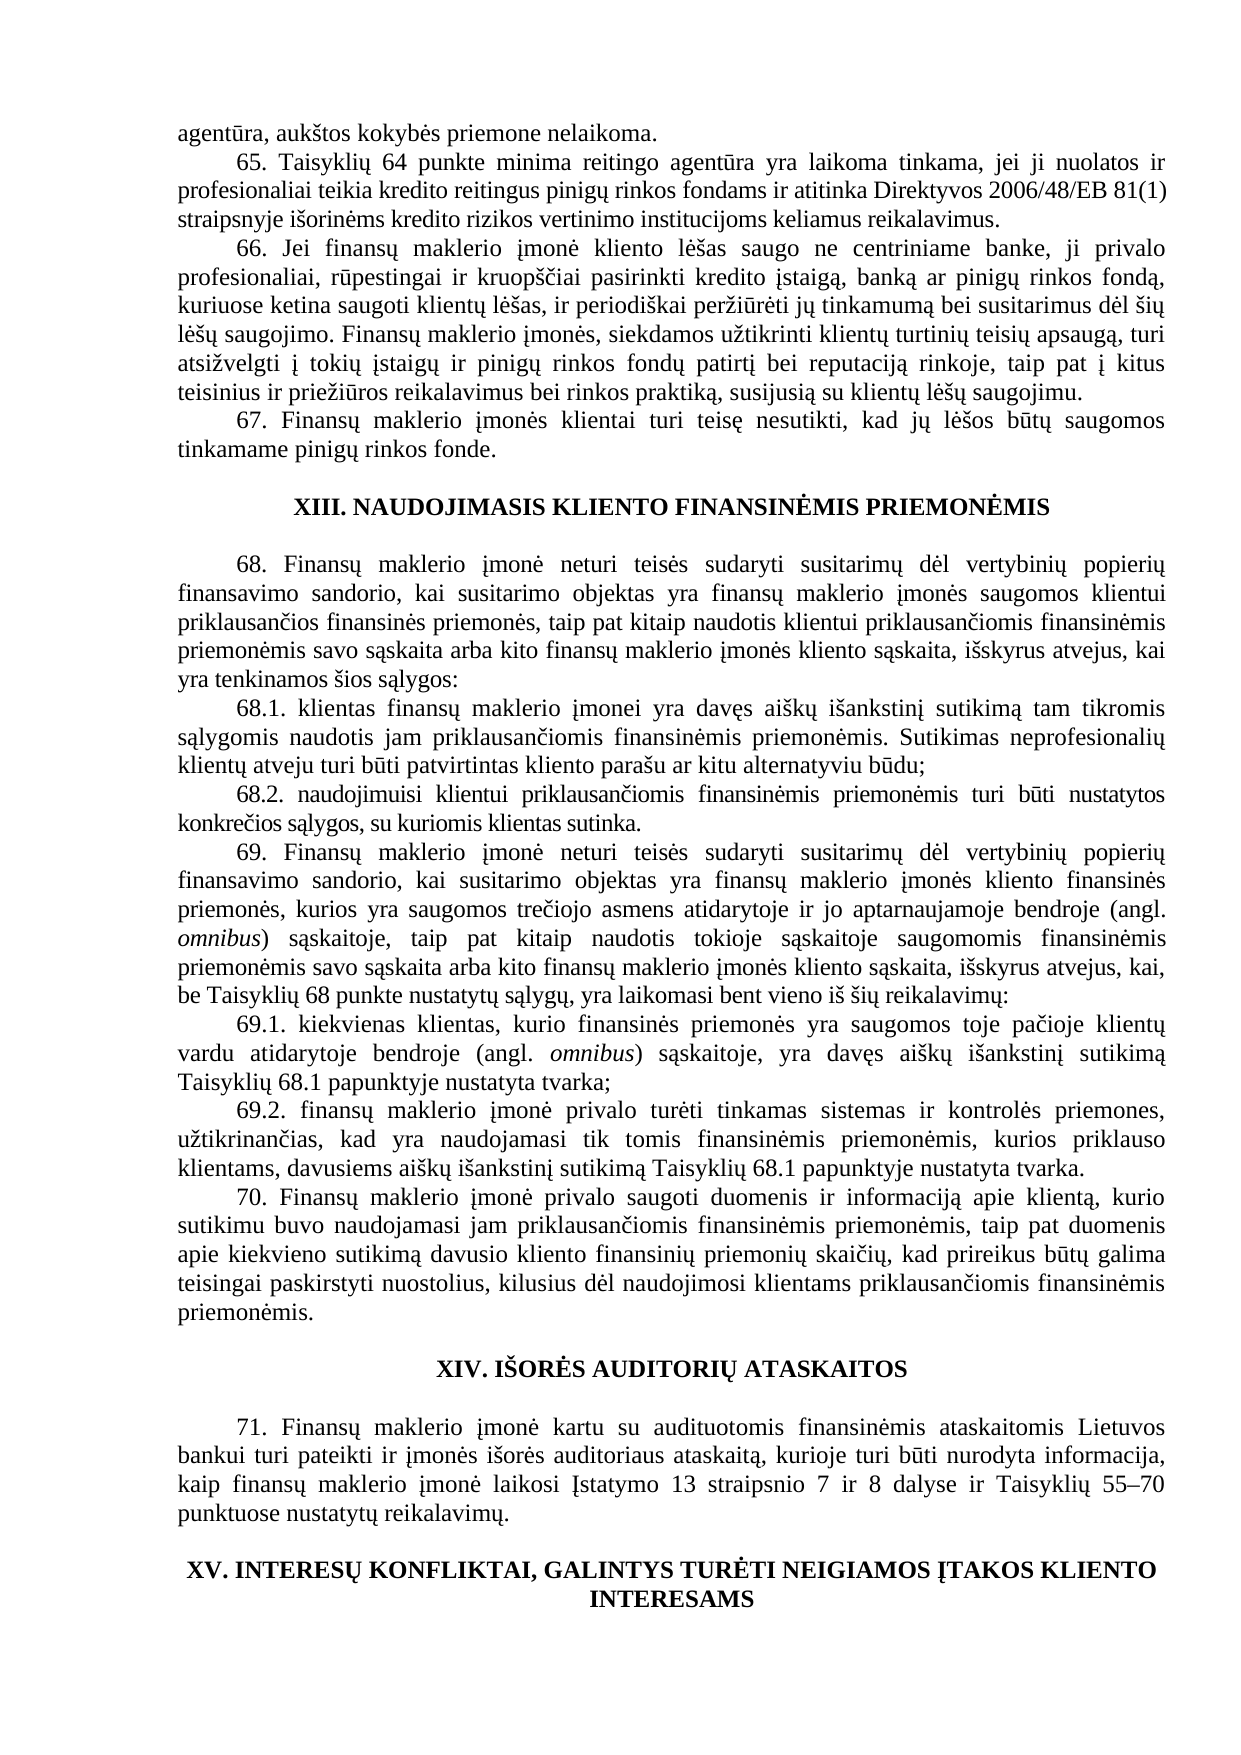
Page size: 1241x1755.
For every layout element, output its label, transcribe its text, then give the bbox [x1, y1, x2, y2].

text 69. Finansų maklerio įmonė neturi teisės sudaryti susitarimų dėl vertybinių popierių finansavimo sandorio, kai susitarimo objektas yra finansų maklerio įmonės kliento finansinės priemonės, kurios yra saugomos trečiojo asmens atidarytoje ir jo aptarnaujamoje bendroje (angl. omnibus) sąskaitoje, taip pat kitaip naudotis tokioje sąskaitoje saugomomis finansinėmis priemonėmis savo sąskaita arba kito finansų maklerio įmonės kliento sąskaita, išskyrus atvejus, kai, be Taisyklių 68 punkte nustatytų sąlygų, yra laikomasi bent vieno iš šių reikalavimų: [177, 837, 1166, 1009]
text 70. Finansų maklerio įmonė privalo saugoti duomenis ir informaciją apie klientą, kurio sutikimu buvo naudojamasi jam priklausančiomis finansinėmis priemonėmis, taip pat duomenis apie kiekvieno sutikimą davusio kliento finansinių priemonių skaičių, kad prireikus būtų galima teisingai paskirstyti nuostolius, kilusius dėl naudojimosi klientams priklausančiomis finansinėmis priemonėmis. [177, 1182, 1166, 1326]
text 68. Finansų maklerio įmonė neturi teisės sudaryti susitarimų dėl vertybinių popierių finansavimo sandorio, kai susitarimo objektas yra finansų maklerio įmonės saugomos klientui priklausančios finansinės priemonės, taip pat kitaip naudotis klientui priklausančiomis finansinėmis priemonėmis savo sąskaita arba kito finansų maklerio įmonės kliento sąskaita, išskyrus atvejus, kai yra tenkinamos šios sąlygos: [177, 549, 1166, 693]
text 69.2. finansų maklerio įmonė privalo turėti tinkamas sistemas ir kontrolės priemones, užtikrinančias, kad yra naudojamasi tik tomis finansinėmis priemonėmis, kurios priklauso klientams, davusiems aiškų išankstinį sutikimą Taisyklių 68.1 papunktyje nustatyta tvarka. [177, 1096, 1166, 1182]
text 66. Jei finansų maklerio įmonė kliento lėšas saugo ne centriniame banke, ji privalo profesionaliai, rūpestingai ir kruopščiai pasirinkti kredito įstaigą, banką ar pinigų rinkos fondą, kuriuose ketina saugoti klientų lėšas, ir periodiškai peržiūrėti jų tinkamumą bei susitarimus dėl šių lėšų saugojimo. Finansų maklerio įmonės, siekdamos užtikrinti klientų turtinių teisių apsaugą, turi atsižvelgti į tokių įstaigų ir pinigų rinkos fondų patirtį bei reputaciją rinkoje, taip pat į kitus teisinius ir priežiūros reikalavimus bei rinkos praktiką, susijusią su klientų lėšų saugojimu. [177, 233, 1166, 406]
text 68.2. naudojimuisi klientui priklausančiomis finansinėmis priemonėmis turi būti nustatytos konkrečios sąlygos, su kuriomis klientas sutinka. [177, 779, 1166, 837]
text agentūra, aukštos kokybės priemone nelaikoma. [177, 118, 1166, 147]
text 65. Taisyklių 64 punkte minima reitingo agentūra yra laikoma tinkama, jei ji nuolatos ir profesionaliai teikia kredito reitingus pinigų rinkos fondams ir atitinka Direktyvos 2006/48/EB 81(1) straipsnyje išorinėms kredito rizikos vertinimo institucijoms keliamus reikalavimus. [177, 147, 1166, 233]
text 71. Finansų maklerio įmonė kartu su audituotomis finansinėmis ataskaitomis Lietuvos bankui turi pateikti ir įmonės išorės auditoriaus ataskaitą, kurioje turi būti nurodyta informacija, kaip finansų maklerio įmonė laikosi Įstatymo 13 straipsnio 7 ir 8 dalyse ir Taisyklių 55–70 punktuose nustatytų reikalavimų. [177, 1412, 1166, 1527]
text 67. Finansų maklerio įmonės klientai turi teisę nesutikti, kad jų lėšos būtų saugomos tinkamame pinigų rinkos fonde. [177, 406, 1166, 463]
text XIII. Naudojimasis kliento finansinėmis priemonėmis [177, 492, 1166, 521]
text 69.1. kiekvienas klientas, kurio finansinės priemonės yra saugomos toje pačioje klientų vardu atidarytoje bendroje (angl. omnibus) sąskaitoje, yra davęs aiškų išankstinį sutikimą Taisyklių 68.1 papunktyje nustatyta tvarka; [177, 1009, 1166, 1096]
text XV. Interesų konfliktai, galintys turėti neigiamos įtakos kliento interesams [177, 1556, 1166, 1613]
text 68.1. klientas finansų maklerio įmonei yra davęs aiškų išankstinį sutikimą tam tikromis sąlygomis naudotis jam priklausančiomis finansinėmis priemonėmis. Sutikimas neprofesionalių klientų atveju turi būti patvirtintas kliento parašu ar kitu alternatyviu būdu; [177, 693, 1166, 779]
text XIV. Išorės auditorių ataskaitos [177, 1354, 1166, 1383]
